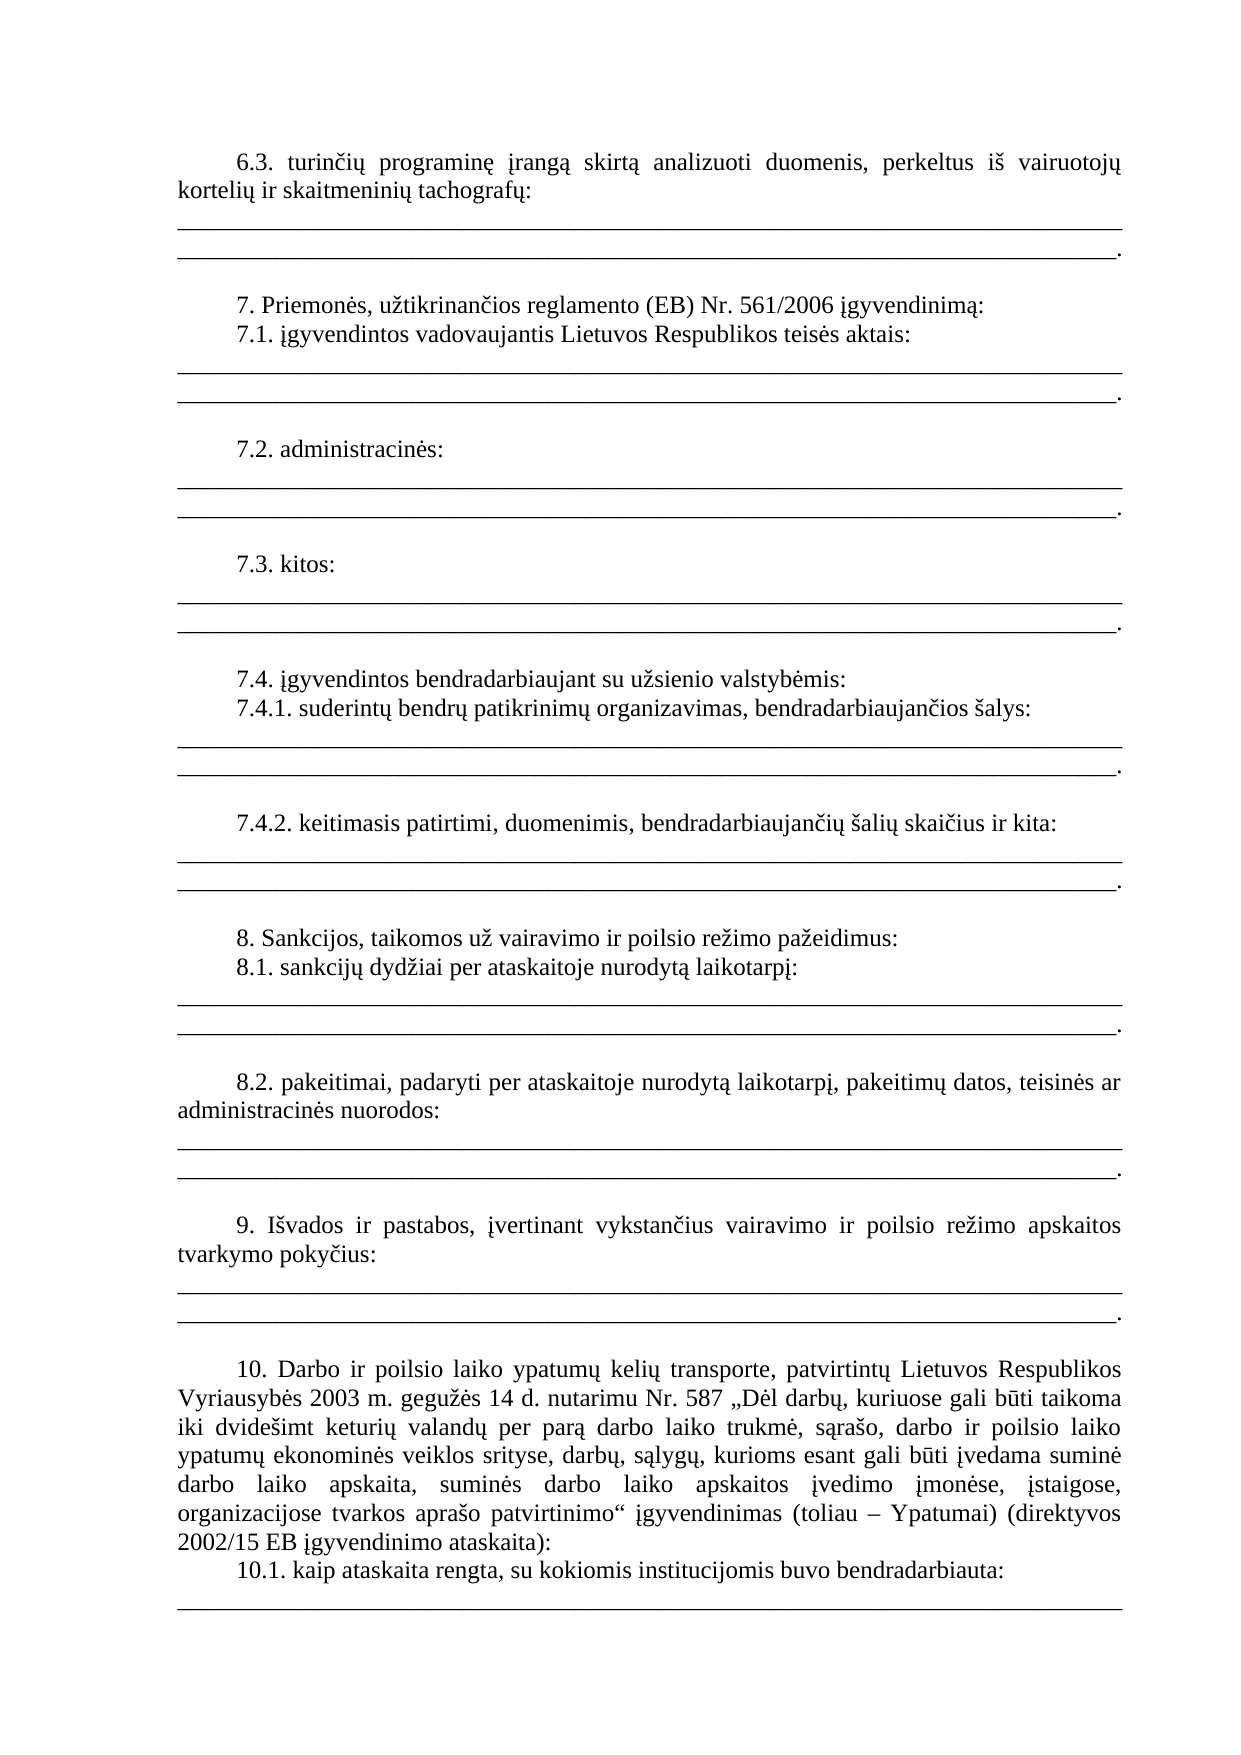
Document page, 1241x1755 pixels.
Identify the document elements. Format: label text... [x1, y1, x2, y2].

text _ . [177, 866, 1122, 894]
text _ [177, 981, 1122, 1005]
text _ [177, 578, 1122, 603]
text _ . [177, 1297, 1122, 1326]
text 6.3. turinčių programinę įrangą skirtą analizuoti duomenis, perkeltus iš vairuotojų kortelių ir skaitmeninių tachografų: [177, 147, 1122, 204]
text 8.2. pakeitimai, padaryti per ataskaitoje nurodytą laikotarpį, pakeitimų datos, teisinės ar administracinės nuorodos: [177, 1067, 1122, 1124]
text 10.1. kaip ataskaita rengta, su kokiomis institucijomis buvo bendradarbiauta: [177, 1556, 1122, 1584]
text _ . [177, 607, 1122, 636]
text 8.1. sankcijų dydžiai per ataskaitoje nurodytą laikotarpį: [177, 952, 1122, 981]
text 10. Darbo ir poilsio laiko ypatumų kelių transporte, patvirtintų Lietuvos Respublikos Vyriausybės 2003 m. gegužės 14 d. nutarimu Nr. 587 „Dėl darbų, kuriuose gali būti taikoma iki dvidešimt keturių valandų per parą darbo laiko trukmė, sąrašo, darbo ir poilsio laiko ypatumų ekonominės veiklos srityse, darbų, sąlygų, kurioms esant gali būti įvedama suminė darbo laiko apskaita, suminės darbo laiko apskaitos įvedimo įmonėse, įstaigose, organizacijose tvarkos aprašo patvirtinimo“ įgyvendinimas (toliau – Ypatumai) (direktyvos 2002/15 EB įgyvendinimo ataskaita): [177, 1354, 1122, 1556]
text 9. Išvados ir pastabos, įvertinant vykstančius vairavimo ir poilsio režimo apskaitos tvarkymo pokyčius: [177, 1211, 1122, 1268]
text 7. Priemonės, užtikrinančios reglamento (EB) Nr. 561/2006 įgyvendinimą: [177, 291, 1122, 319]
text _ [177, 1584, 1122, 1609]
text 7.4. įgyvendintos bendradarbiaujant su užsienio valstybėmis: [177, 664, 1122, 693]
text _ . [177, 233, 1122, 262]
text _ . [177, 492, 1122, 521]
text _ [177, 1268, 1122, 1293]
text _ [177, 204, 1122, 229]
text 7.4.1. suderintų bendrų patikrinimų organizavimas, bendradarbiaujančios šalys: [177, 693, 1122, 722]
text 7.4.2. keitimasis patirtimi, duomenimis, bendradarbiaujančių šalių skaičius ir kita: [177, 808, 1122, 837]
text _ [177, 463, 1122, 488]
text _ . [177, 751, 1122, 779]
text 8. Sankcijos, taikomos už vairavimo ir poilsio režimo pažeidimus: [177, 923, 1122, 952]
text 7.1. įgyvendintos vadovaujantis Lietuvos Respublikos teisės aktais: [177, 319, 1122, 348]
text _ . [177, 1009, 1122, 1038]
text _ [177, 1124, 1122, 1149]
text _ . [177, 377, 1122, 406]
text _ [177, 348, 1122, 373]
text _ . [177, 1153, 1122, 1182]
text _ [177, 837, 1122, 862]
text _ [177, 722, 1122, 747]
text 7.2. administracinės: [177, 434, 1122, 463]
text 7.3. kitos: [177, 549, 1122, 578]
